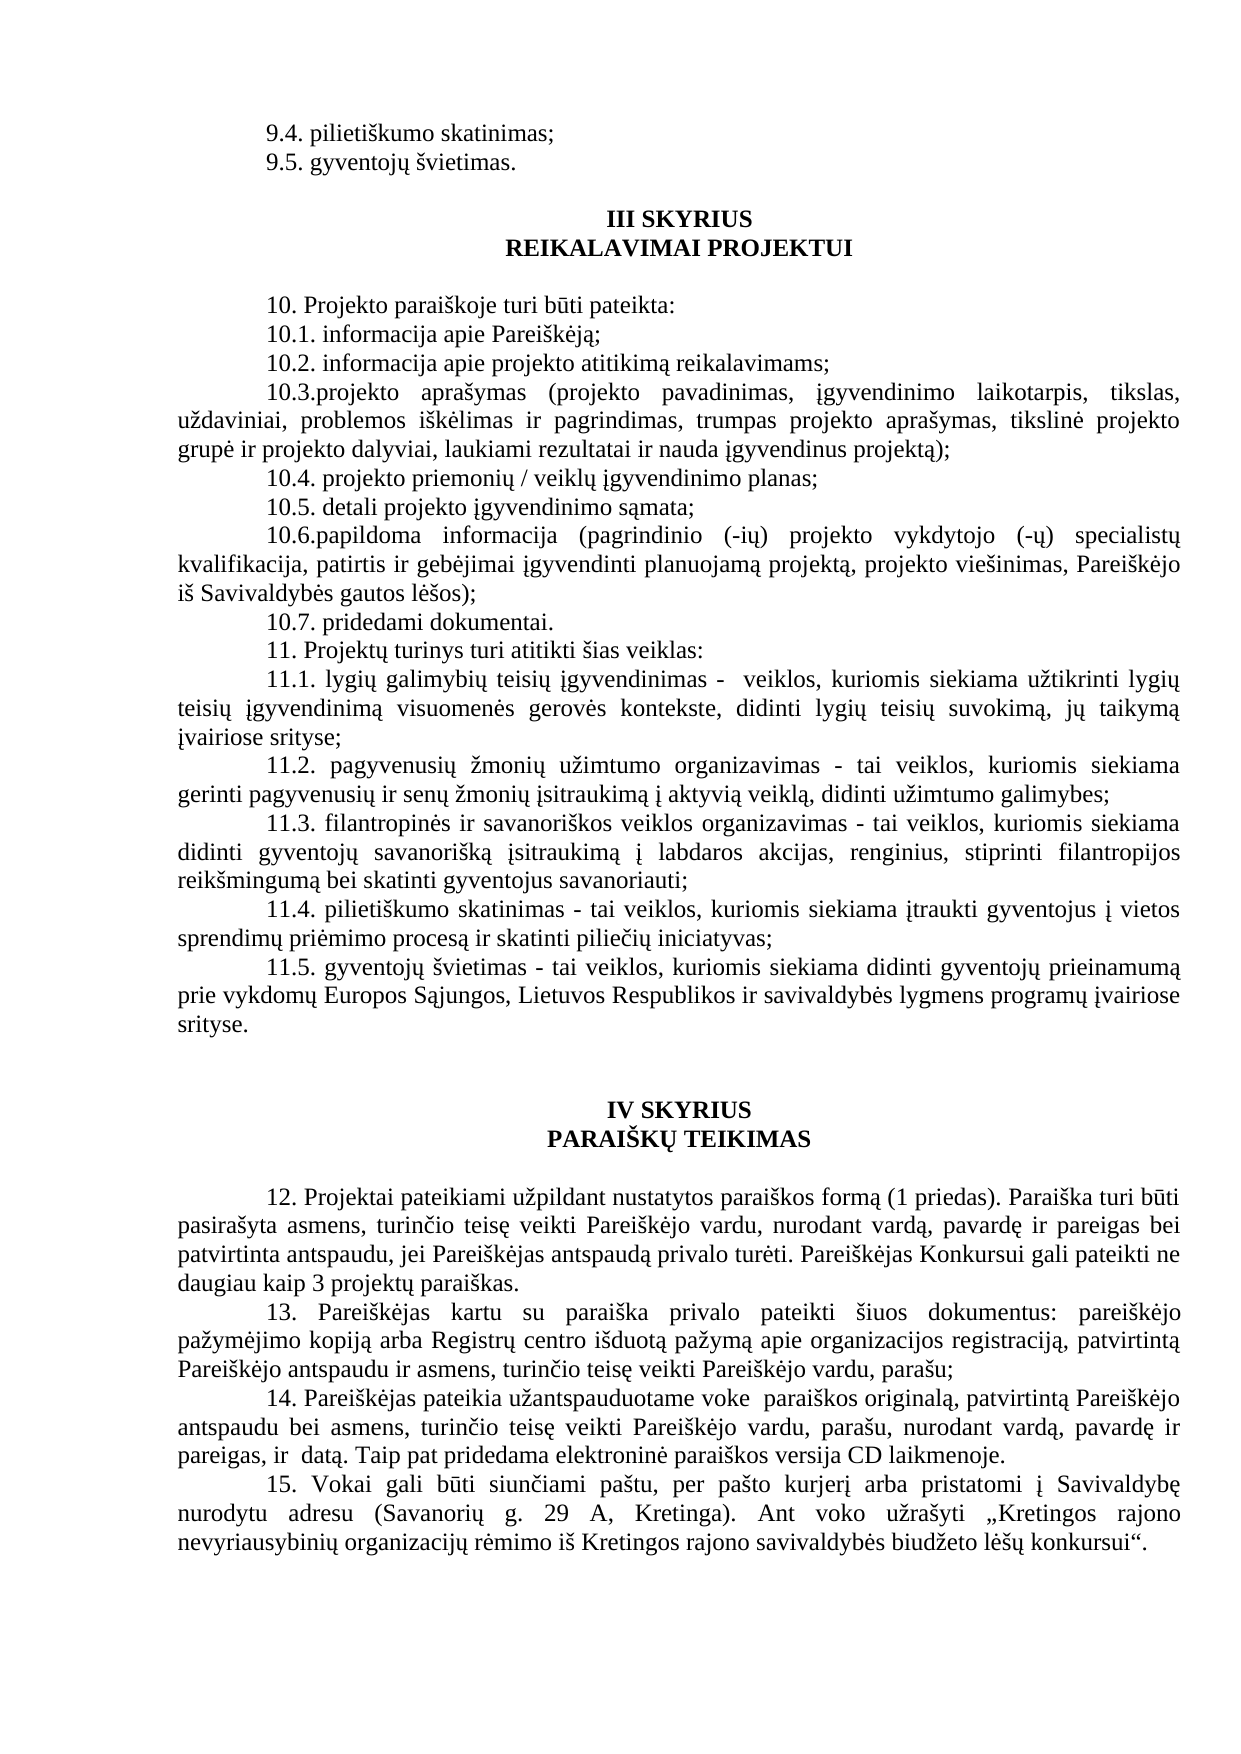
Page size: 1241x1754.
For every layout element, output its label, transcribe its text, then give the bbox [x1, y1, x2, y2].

text 12. Projektai pateikiami užpildant nustatytos paraiškos formą (1 priedas). Paraiška turi būti pasirašyta asmens, turinčio teisę veikti Pareiškėjo vardu, nurodant vardą, pavardę ir pareigas bei patvirtinta antspaudu, jei Pareiškėjas antspaudą privalo turėti. Pareiškėjas Konkursui gali pateikti ne daugiau kaip 3 projektų paraiškas. [177, 1182, 1181, 1297]
text 9.5. gyventojų švietimas. [177, 147, 1181, 176]
text 11. Projektų turinys turi atitikti šias veiklas: [177, 636, 1181, 664]
text 10.6.papildoma informacija (pagrindinio (-ių) projekto vykdytojo (-ų) specialistų kvalifikacija, patirtis ir gebėjimai įgyvendinti planuojamą projektą, projekto viešinimas, Pareiškėjo iš Savivaldybės gautos lėšos); [177, 521, 1181, 607]
text 11.4. pilietiškumo skatinimas - tai veiklos, kuriomis siekiama įtraukti gyventojus į vietos sprendimų priėmimo procesą ir skatinti piliečių iniciatyvas; [177, 894, 1181, 952]
text iV SKYRIUS [177, 1096, 1181, 1124]
text REIKALAVIMAI PROJEKTUI [177, 233, 1181, 262]
text 11.5. gyventojų švietimas - tai veiklos, kuriomis siekiama didinti gyventojų prieinamumą prie vykdomų Europos Sąjungos, Lietuvos Respublikos ir savivaldybės lygmens programų įvairiose srityse. [177, 952, 1181, 1038]
text 10.3.projekto aprašymas (projekto pavadinimas, įgyvendinimo laikotarpis, tikslas, uždaviniai, problemos iškėlimas ir pagrindimas, trumpas projekto aprašymas, tikslinė projekto grupė ir projekto dalyviai, laukiami rezultatai ir nauda įgyvendinus projektą); [177, 377, 1181, 463]
text 10. Projekto paraiškoje turi būti pateikta: [177, 291, 1181, 319]
text 14. Pareiškėjas pateikia užantspauduotame voke paraiškos originalą, patvirtintą Pareiškėjo antspaudu bei asmens, turinčio teisę veikti Pareiškėjo vardu, parašu, nurodant vardą, pavardę ir pareigas, ir datą. Taip pat pridedama elektroninė paraiškos versija CD laikmenoje. [177, 1383, 1181, 1469]
text 10.1. informacija apie Pareiškėją; [177, 319, 1181, 348]
text 13. Pareiškėjas kartu su paraiška privalo pateikti šiuos dokumentus: pareiškėjo pažymėjimo kopiją arba Registrų centro išduotą pažymą apie organizacijos registraciją, patvirtintą Pareiškėjo antspaudu ir asmens, turinčio teisę veikti Pareiškėjo vardu, parašu; [177, 1297, 1181, 1383]
text 10.5. detali projekto įgyvendinimo sąmata; [177, 492, 1181, 521]
text 11.2. pagyvenusių žmonių užimtumo organizavimas - tai veiklos, kuriomis siekiama gerinti pagyvenusių ir senų žmonių įsitraukimą į aktyvią veiklą, didinti užimtumo galimybes; [177, 751, 1181, 808]
text 10.2. informacija apie projekto atitikimą reikalavimams; [177, 348, 1181, 377]
text 9.4. pilietiškumo skatinimas; [177, 118, 1181, 147]
text 15. Vokai gali būti siunčiami paštu, per pašto kurjerį arba pristatomi į Savivaldybę nurodytu adresu (Savanorių g. 29 A, Kretinga). Ant voko užrašyti „Kretingos rajono nevyriausybinių organizacijų rėmimo iš Kretingos rajono savivaldybės biudžeto lėšų konkursui“. [177, 1469, 1181, 1556]
text 11.3. filantropinės ir savanoriškos veiklos organizavimas - tai veiklos, kuriomis siekiama didinti gyventojų savanorišką įsitraukimą į labdaros akcijas, renginius, stiprinti filantropijos reikšmingumą bei skatinti gyventojus savanoriauti; [177, 808, 1181, 894]
text 11.1. lygių galimybių teisių įgyvendinimas - veiklos, kuriomis siekiama užtikrinti lygių teisių įgyvendinimą visuomenės gerovės kontekste, didinti lygių teisių suvokimą, jų taikymą įvairiose srityse; [177, 664, 1181, 751]
text 10.7. pridedami dokumentai. [177, 607, 1181, 636]
text 10.4. projekto priemonių / veiklų įgyvendinimo planas; [177, 463, 1181, 492]
text PARAIŠKŲ TEIKIMAS [177, 1124, 1181, 1153]
text III SKYRIUS [177, 204, 1181, 233]
